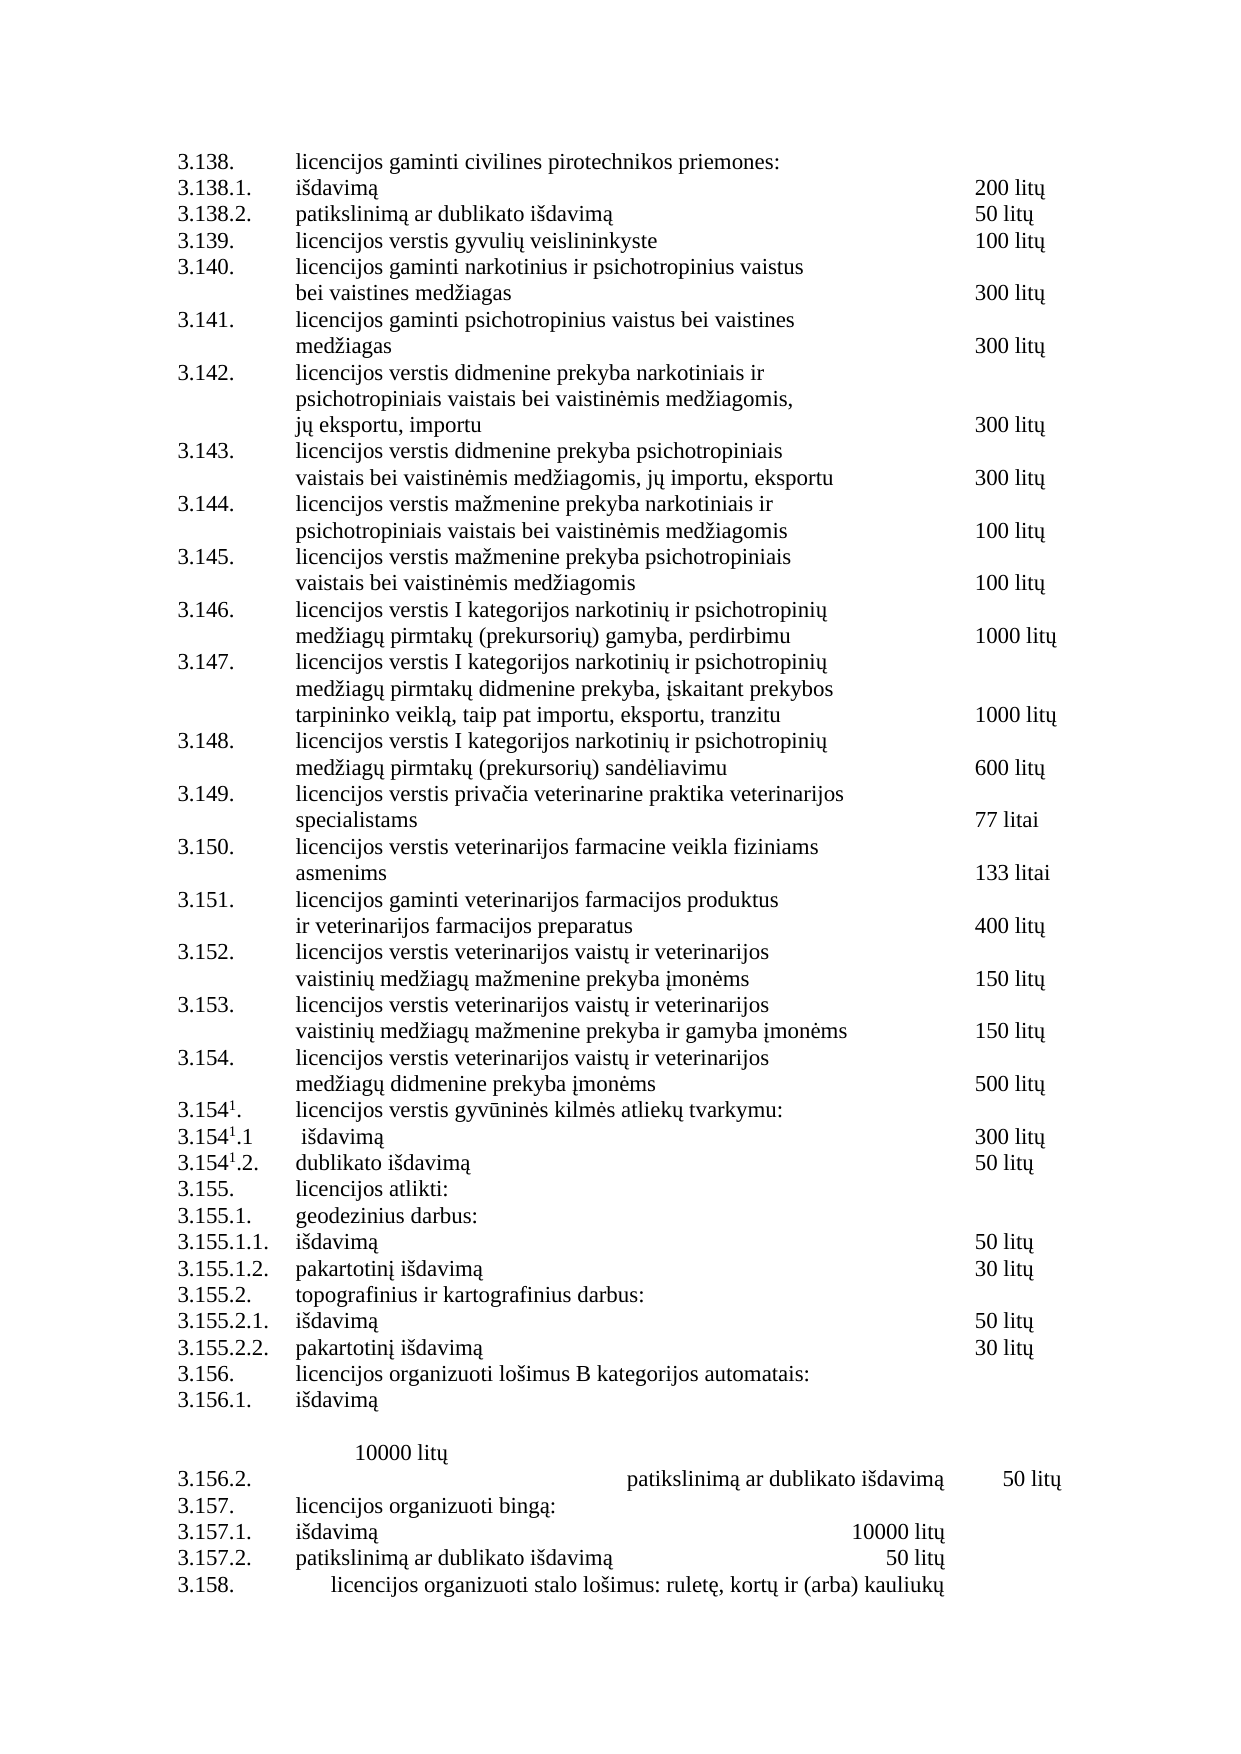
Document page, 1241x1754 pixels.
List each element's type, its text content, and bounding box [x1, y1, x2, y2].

text 3.155.2.1. išdavimą 50 litų [177, 1307, 1122, 1334]
text 3.148. licencijos verstis I kategorijos narkotinių ir psichotropinių medžiagų pirmtakų (prekursorių) sandėliavimu 600 litų [177, 727, 1122, 780]
text 3.138.1. išdavimą 200 litų [177, 174, 1137, 200]
text 3.143. licencijos verstis didmenine prekyba psichotropiniais vaistais bei vaistinėmis medžiagomis, jų importu, eksportu 300 litų [177, 438, 1122, 490]
text 3.155.2.2. pakartotinį išdavimą 30 litų [177, 1334, 1122, 1360]
list patikslinimą ar dublikato išdavimą 50 litų [177, 1465, 1093, 1492]
text 3.154. licencijos verstis veterinarijos vaistų ir veterinarijos medžiagų didmenine prekyba įmonėms 500 litų [177, 1044, 1122, 1096]
text 3.155.2. topografinius ir kartografinius darbus: [177, 1281, 1122, 1307]
text 3.152. licencijos verstis veterinarijos vaistų ir veterinarijos vaistinių medžiagų mažmenine prekyba įmonėms 150 litų [177, 938, 1122, 991]
text 3.156.1. išdavimą 10000 litų [177, 1386, 974, 1465]
text 3.149. licencijos verstis privačia veterinarine praktika veterinarijos specialistams 77 litai [177, 780, 1122, 833]
text 3.157.1. išdavimą 10000 litų [177, 1518, 945, 1544]
text 3.138. licencijos gaminti civilines pirotechnikos priemones: [177, 148, 974, 174]
text 3.155. licencijos atlikti: [177, 1176, 1122, 1202]
text 3.155.1.2. pakartotinį išdavimą 30 litų [177, 1254, 1122, 1281]
text 3.157. licencijos organizuoti bingą: [177, 1492, 945, 1518]
text 3.140. licencijos gaminti narkotinius ir psichotropinius vaistus bei vaistines medžiagas 300 litų [177, 253, 1122, 306]
text 3.155.1. geodezinius darbus: [177, 1202, 1122, 1228]
text 3.146. licencijos verstis I kategorijos narkotinių ir psichotropinių medžiagų pirmtakų (prekursorių) gamyba, perdirbimu 1000 litų [177, 596, 1122, 648]
text 3.157.2. patikslinimą ar dublikato išdavimą 50 litų [177, 1544, 945, 1571]
text 3.142. licencijos verstis didmenine prekyba narkotiniais ir psichotropiniais vaistais bei vaistinėmis medžiagomis, jų eksportu, importu 300 litų [177, 358, 1122, 438]
text 3.156. licencijos organizuoti lošimus B kategorijos automatais: [177, 1360, 945, 1386]
text 3.1541.1 išdavimą 300 litų [177, 1123, 1122, 1149]
text 3.145. licencijos verstis mažmenine prekyba psichotropiniais vaistais bei vaistinėmis medžiagomis 100 litų [177, 543, 1122, 596]
text 3.139. licencijos verstis gyvulių veislininkyste 100 litų [177, 227, 1122, 253]
text 3.1541.2. dublikato išdavimą 50 litų [177, 1149, 1122, 1176]
text 3.151. licencijos gaminti veterinarijos farmacijos produktus ir veterinarijos farmacijos preparatus 400 litų [177, 886, 1122, 938]
text 3.150. licencijos verstis veterinarijos farmacine veikla fiziniams asmenims 133 litai [177, 833, 1122, 886]
text 3.155.1.1. išdavimą 50 litų [177, 1228, 1122, 1254]
text 3.1541. licencijos verstis gyvūninės kilmės atliekų tvarkymu: [177, 1096, 1122, 1123]
text 3.138.2. patikslinimą ar dublikato išdavimą 50 litų [177, 200, 1122, 227]
text 3.153. licencijos verstis veterinarijos vaistų ir veterinarijos vaistinių medžiagų mažmenine prekyba ir gamyba įmonėms 150 litų [177, 991, 1122, 1044]
text 3.144. licencijos verstis mažmenine prekyba narkotiniais ir psichotropiniais vaistais bei vaistinėmis medžiagomis 100 litų [177, 490, 1122, 543]
list licencijos organizuoti stalo lošimus: ruletę, kortų ir (arba) kauliukų [177, 1571, 945, 1597]
text 3.147. licencijos verstis I kategorijos narkotinių ir psichotropinių medžiagų pirmtakų didmenine prekyba, įskaitant prekybos tarpininko veiklą, taip pat importu, eksportu, tranzitu 1000 litų [177, 648, 1122, 727]
text 3.141. licencijos gaminti psichotropinius vaistus bei vaistines medžiagas 300 litų [177, 306, 1122, 358]
